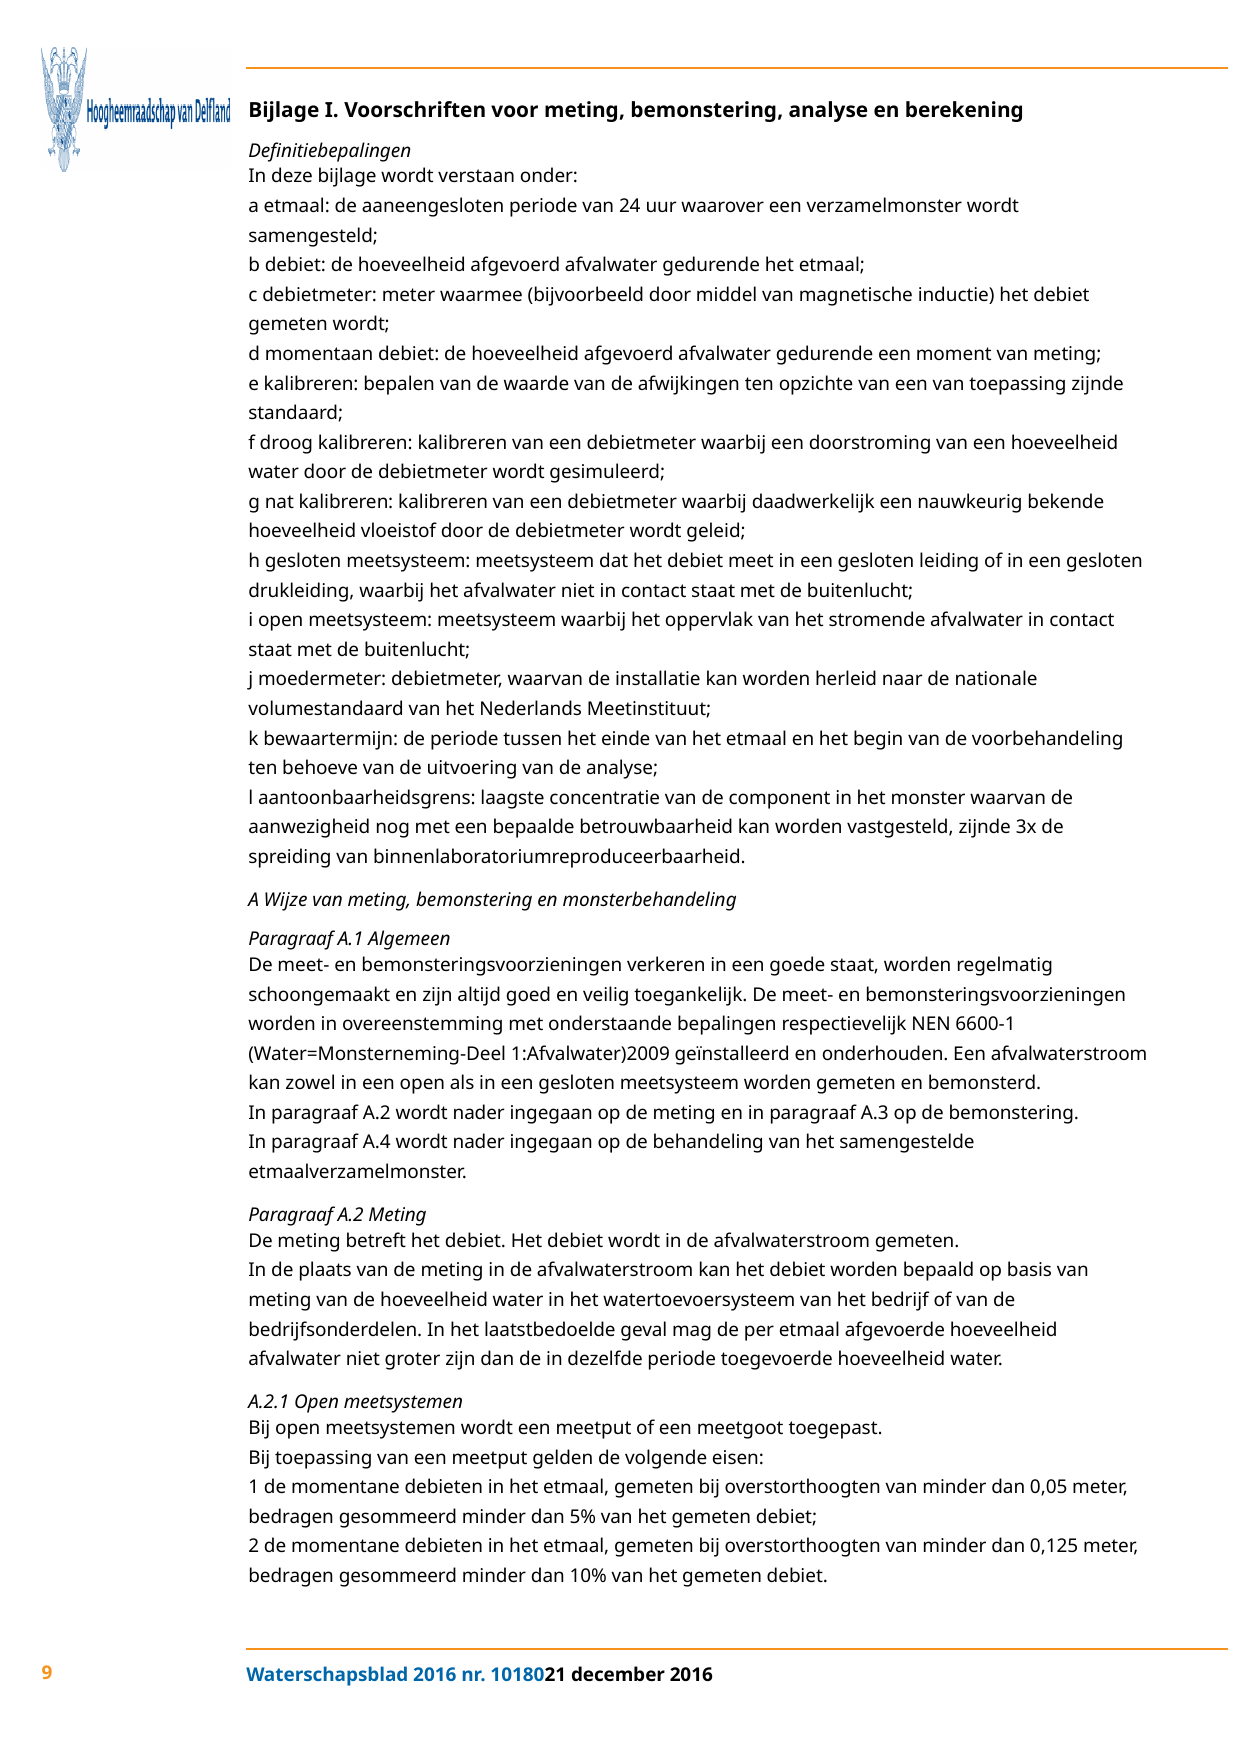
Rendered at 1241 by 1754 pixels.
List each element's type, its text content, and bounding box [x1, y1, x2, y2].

text Paragraaf A.2 Meting [248, 1201, 1152, 1227]
text 1 de momentane debieten in het etmaal, gemeten bij overstorthoogten van minder dan 0,05 meter, bedragen gesommeerd minder dan 5% van het gemeten debiet; [248, 1473, 1152, 1529]
text In paragraaf A.4 wordt nader ingegaan op de behandeling van het samengestelde etmaalverzamelmonster. [248, 1129, 1152, 1184]
text In de plaats van de meting in de afvalwaterstroom kan het debiet worden bepaald op basis van meting van de hoeveelheid water in het watertoevoersysteem van het bedrijf of van de bedrijfsonderdelen. In het laatstbedoelde geval mag de per etmaal afgevoerde hoeveelheid afvalwater niet groter zijn dan de in dezelfde periode toegevoerde hoeveelheid water. [248, 1257, 1152, 1371]
text l aantoonbaarheidsgrens: laagste concentratie van de component in het monster waarvan de aanwezigheid nog met een bepaalde betrouwbaarheid kan worden vastgesteld, zijnde 3x de spreiding van binnenlaboratoriumreproduceerbaarheid. [248, 784, 1152, 869]
text c debietmeter: meter waarmee (bijvoorbeeld door middel van magnetische inductie) het debiet gemeten wordt; [248, 281, 1152, 336]
text g nat kalibreren: kalibreren van een debietmeter waarbij daadwerkelijk een nauwkeurig bekende hoeveelheid vloeistof door de debietmeter wordt geleid; [248, 488, 1152, 543]
text Bijlage I. Voorschriften voor meting, bemonstering, analyse en berekening [248, 95, 1152, 123]
text e kalibreren: bepalen van de waarde van de afwijkingen ten opzichte van een van toepassing zijnde standaard; [248, 370, 1152, 425]
text 2 de momentane debieten in het etmaal, gemeten bij overstorthoogten van minder dan 0,125 meter, bedragen gesommeerd minder dan 10% van het gemeten debiet. [248, 1533, 1152, 1588]
text In deze bijlage wordt verstaan onder: [248, 163, 1152, 188]
text Bij open meetsystemen wordt een meetput of een meetgoot toegepast. [248, 1414, 1152, 1440]
text j moedermeter: debietmeter, waarvan de installatie kan worden herleid naar de nationale volumestandaard van het Nederlands Meetinstituut; [248, 666, 1152, 721]
picture [41, 47, 231, 172]
text d momentaan debiet: de hoeveelheid afgevoerd afvalwater gedurende een moment van meting; [248, 340, 1152, 366]
text De meting betreft het debiet. Het debiet wordt in de afvalwaterstroom gemeten. [248, 1227, 1152, 1253]
text Bij toepassing van een meetput gelden de volgende eisen: [248, 1444, 1152, 1469]
text De meet- en bemonsteringsvoorzieningen verkeren in een goede staat, worden regelmatig schoongemaakt en zijn altijd goed en veilig toegankelijk. De meet- en bemonsteringsvoorzieningen worden in overeenstemming met onderstaande bepalingen respectievelijk NEN 6600-1 (Water=Monsterneming-Deel 1:Afvalwater)2009 geïnstalleerd en onderhouden. Een afvalwaterstroom kan zowel in een open als in een gesloten meetsysteem worden gemeten en bemonsterd. [248, 951, 1152, 1095]
text i open meetsysteem: meetsysteem waarbij het oppervlak van het stromende afvalwater in contact staat met de buitenlucht; [248, 606, 1152, 662]
text Definitiebepalingen [248, 137, 1152, 163]
text In paragraaf A.2 wordt nader ingegaan op de meting en in paragraaf A.3 op de bemonstering. [248, 1099, 1152, 1125]
text k bewaartermijn: de periode tussen het einde van het etmaal en het begin van de voorbehandeling ten behoeve van de uitvoering van de analyse; [248, 725, 1152, 780]
text A Wijze van meting, bemonstering en monsterbehandeling [248, 886, 1152, 912]
text f droog kalibreren: kalibreren van een debietmeter waarbij een doorstroming van een hoeveelheid water door de debietmeter wordt gesimuleerd; [248, 429, 1152, 484]
text A.2.1 Open meetsystemen [248, 1388, 1152, 1414]
text a etmaal: de aaneengesloten periode van 24 uur waarover een verzamelmonster wordt samengesteld; [248, 192, 1152, 247]
text h gesloten meetsysteem: meetsysteem dat het debiet meet in een gesloten leiding of in een gesloten drukleiding, waarbij het afvalwater niet in contact staat met de buitenlucht; [248, 547, 1152, 602]
text b debiet: de hoeveelheid afgevoerd afvalwater gedurende het etmaal; [248, 251, 1152, 277]
text Paragraaf A.1 Algemeen [248, 925, 1152, 951]
